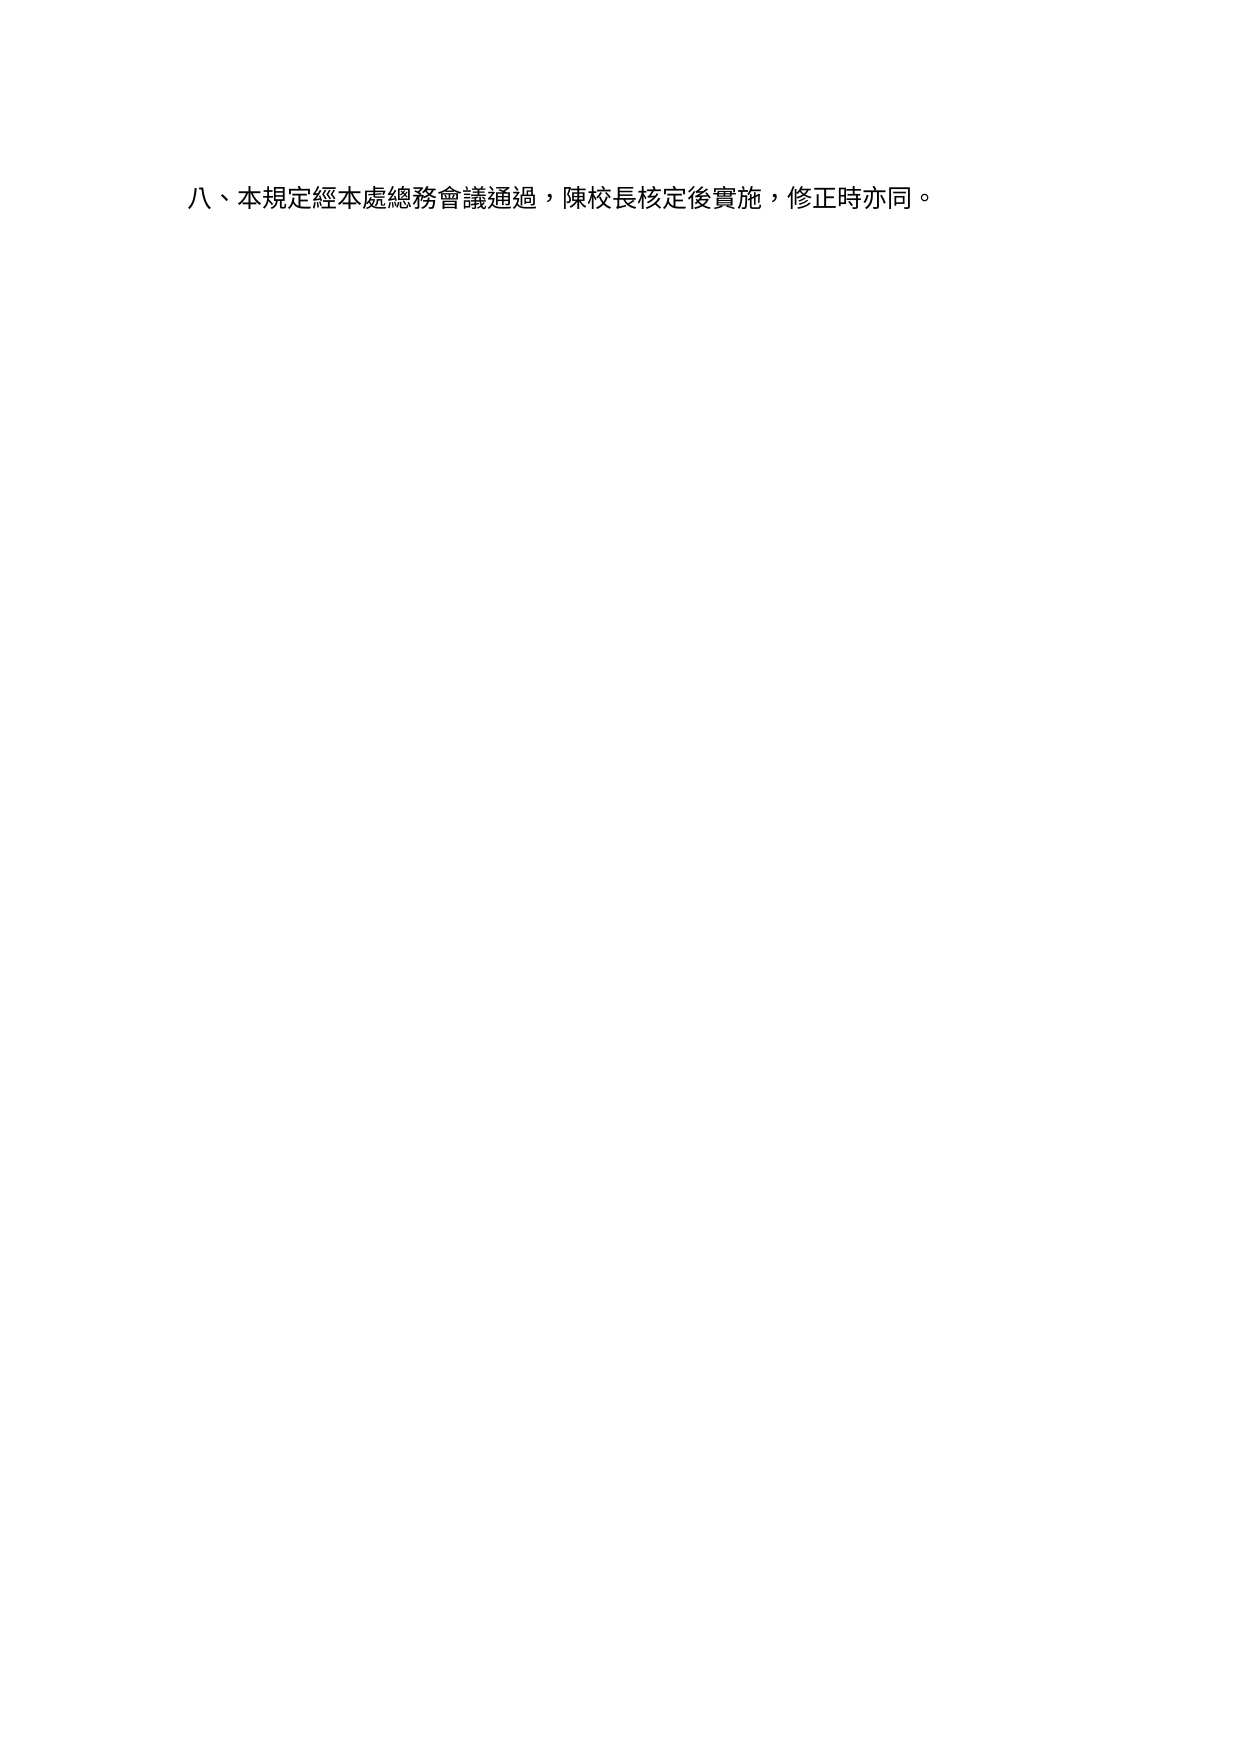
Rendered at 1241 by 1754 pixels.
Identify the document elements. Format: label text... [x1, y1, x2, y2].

text 八、本規定經本處總務會議通過，陳校長核定後實施，修正時亦同。 [187, 155, 1053, 218]
